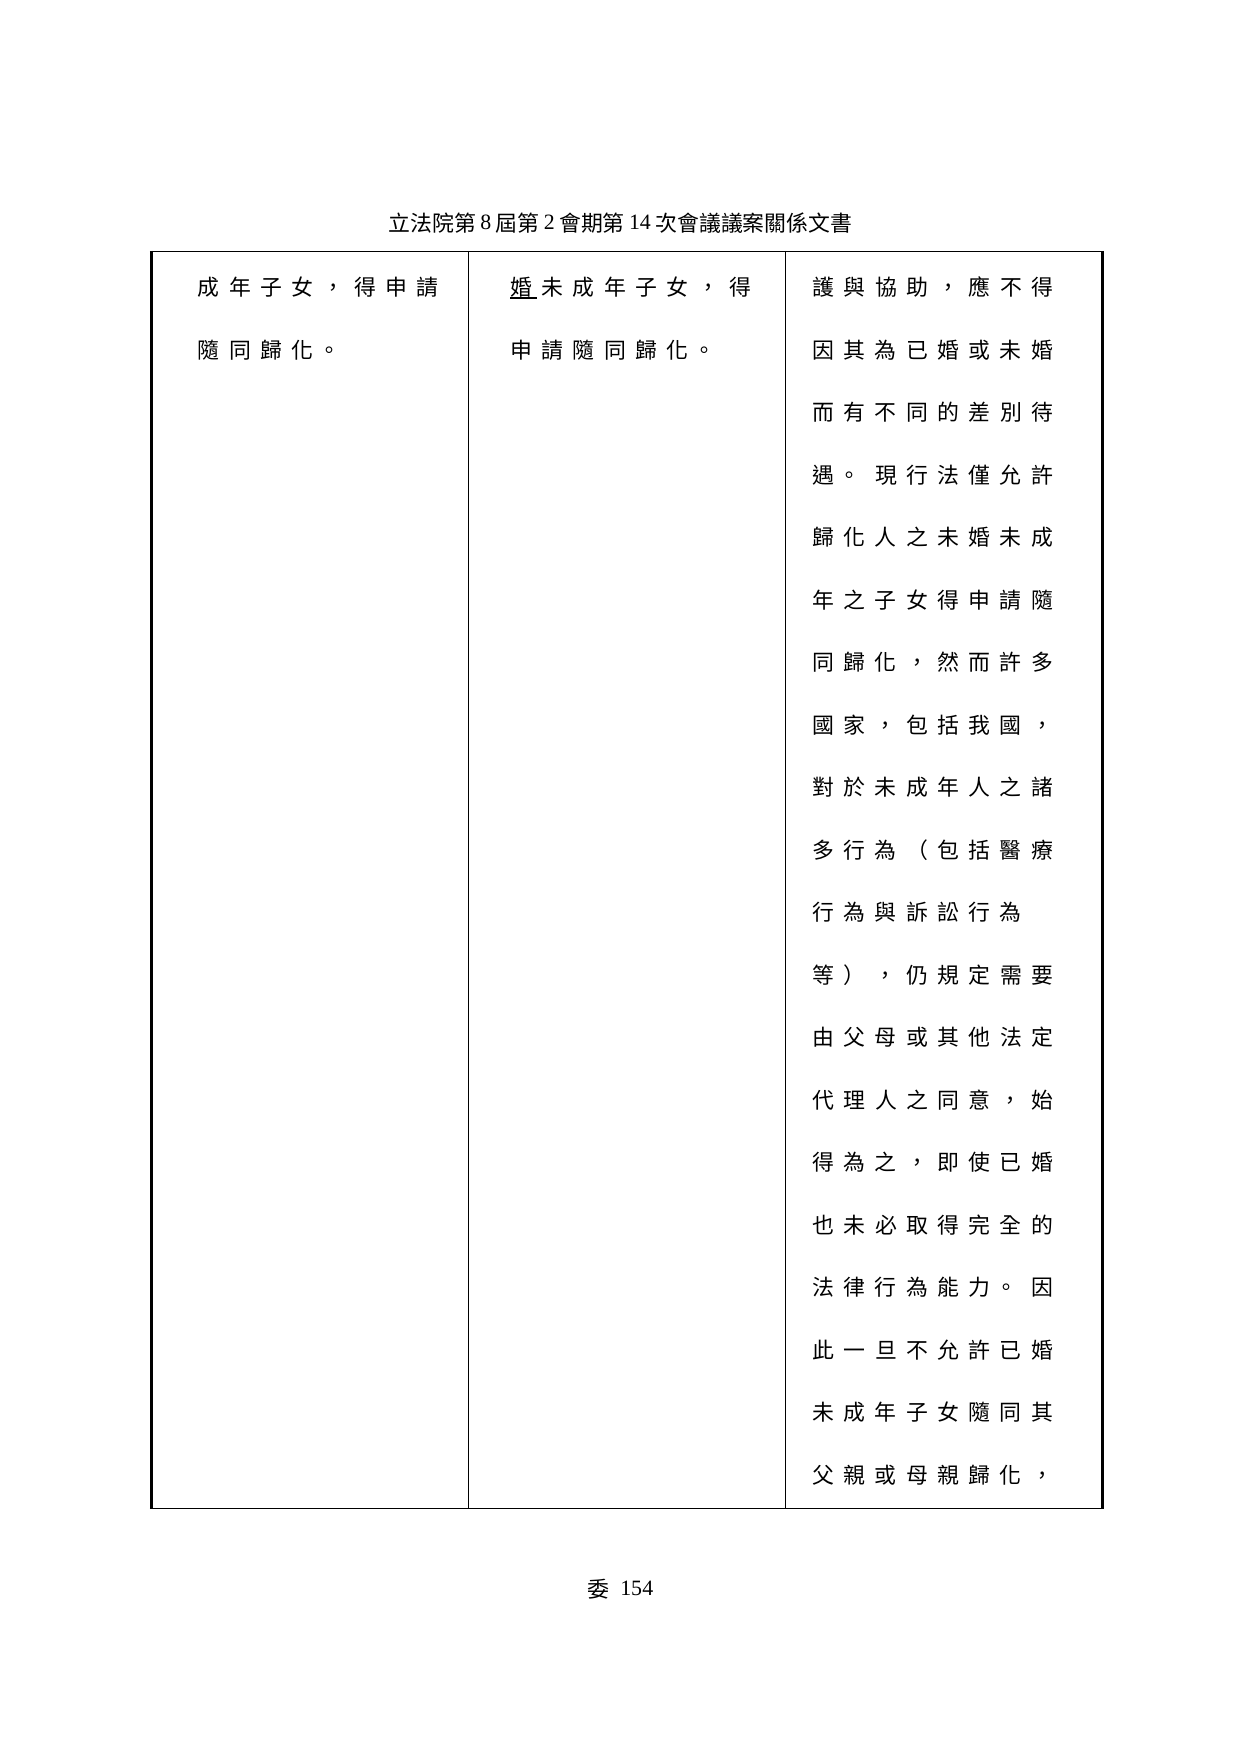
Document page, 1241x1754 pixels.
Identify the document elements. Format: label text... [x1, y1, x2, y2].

table_cell 成年子女，得申請隨同歸化。 [153, 252, 468, 1508]
table_cell 護與協助，應不得因其為已婚或未婚而有不同的差別待遇。現行法僅允許歸化人之未婚未成年之子女得申請隨同歸化，然而許多國家，包括我國，對於未成年人之諸多行為（包括醫療行為與訴訟行為等），仍規定需要由父母或其他法定代理人之同意，始得為之，即使已婚也未必取得完全的法律行為能力。因此一旦不允許已婚未成年子女隨同其父親或母親歸化， [786, 252, 1101, 1508]
table_cell 婚未成年子女，得申請隨同歸化。 [469, 252, 785, 1508]
